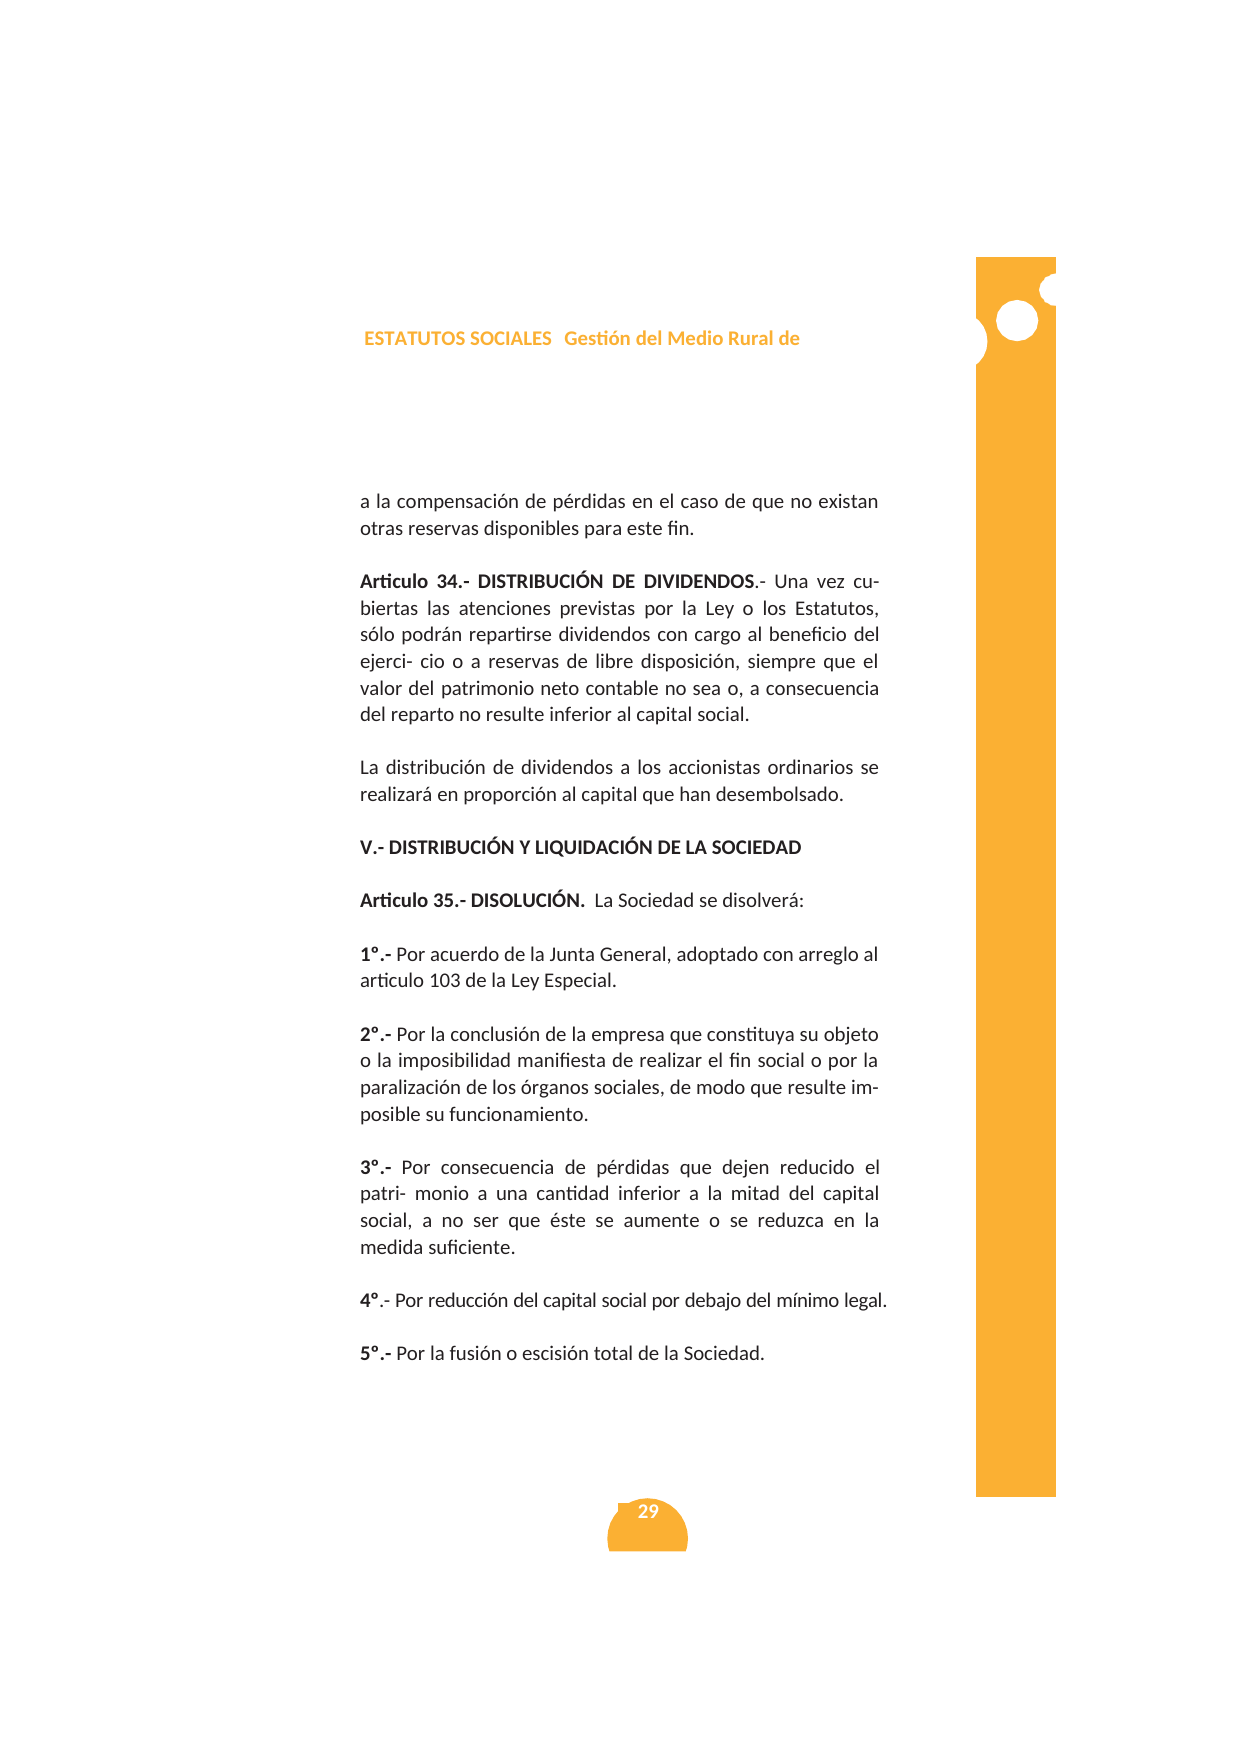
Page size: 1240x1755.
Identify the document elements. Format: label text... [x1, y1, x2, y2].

text 1º.- Por acuerdo de la Junta General, adoptado con arreglo al articulo 103 de la Ley Especial. [360, 941, 880, 993]
text 3º.- Por consecuencia de pérdidas que dejen reducido el patri- monio a una cantidad inferior a la mitad del capital social, a no ser que éste se aumente o se reduzca en la medida suficiente. [360, 1154, 880, 1259]
text 4º.- Por reducción del capital social por debajo del mínimo legal. [360, 1287, 976, 1313]
text a la compensación de pérdidas en el caso de que no existan otras reservas disponibles para este fin. [360, 488, 880, 540]
text La distribución de dividendos a los accionistas ordinarios se realizará en proporción al capital que han desembolsado. [360, 754, 880, 807]
text 2º.- Por la conclusión de la empresa que constituya su objeto o la imposibilidad manifiesta de realizar el fin social o por la paralización de los órganos sociales, de modo que resulte im- posible su funcionamiento. [360, 1021, 880, 1126]
text 5º.- Por la fusión o escisión total de la Sociedad. [360, 1340, 976, 1366]
text Articulo 35.- DISOLUCIÓN. La Sociedad se disolverá: [360, 888, 976, 913]
text Articulo 34.- DISTRIBUCIÓN DE DIVIDENDOS.- Una vez cu- [360, 568, 976, 593]
text biertas las atenciones previstas por la Ley o los Estatutos, sólo podrán repartirse dividendos con cargo al beneficio del ejerci- cio o a reservas de libre disposición, siempre que el valor del patrimonio neto contable no sea o, a consecuencia del reparto no resulte inferior al capital social. [360, 595, 880, 727]
subtitle V.- DISTRIBUCIÓN Y LIQUIDACIÓN DE LA SOCIEDAD [360, 834, 976, 860]
